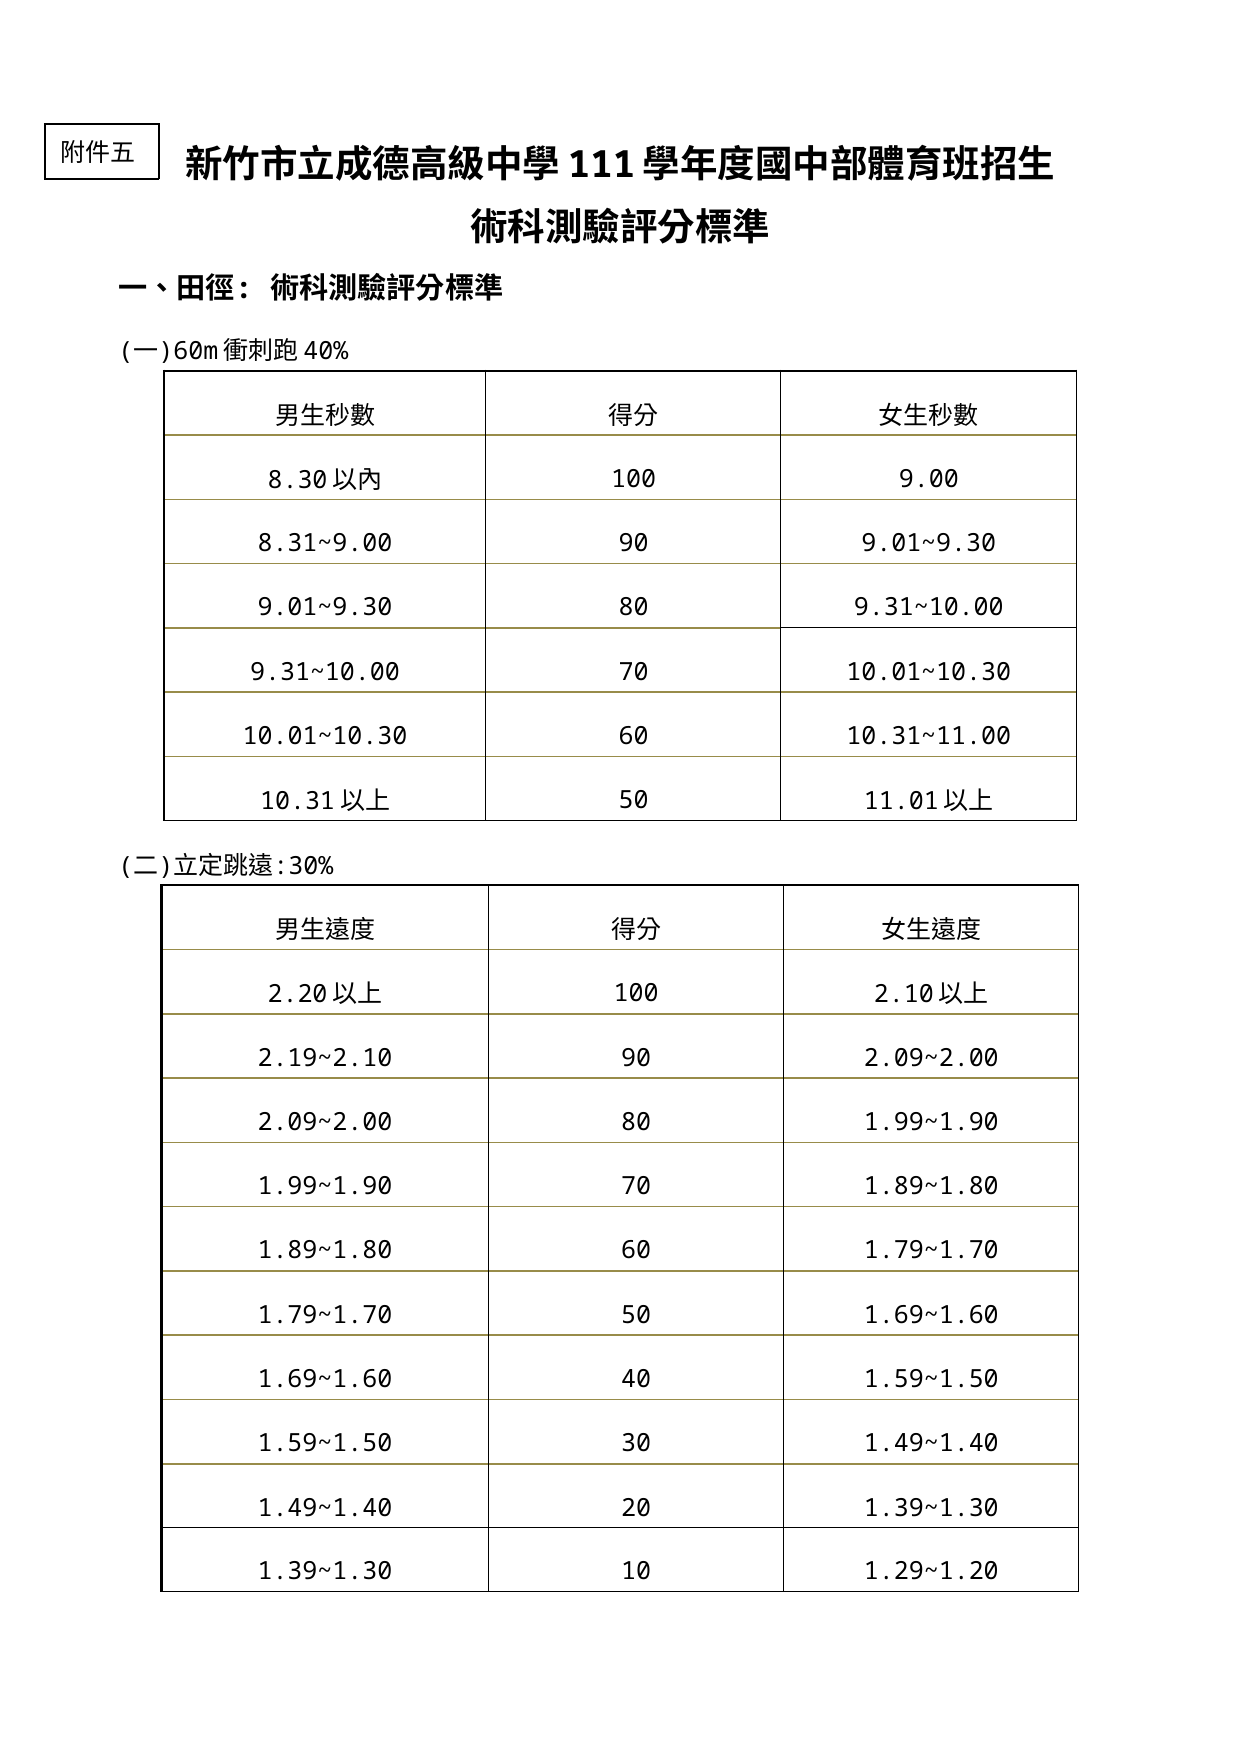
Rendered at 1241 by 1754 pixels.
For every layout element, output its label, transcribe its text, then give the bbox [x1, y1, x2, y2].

table_cell 1.99~1.90 [163, 1143, 488, 1206]
table_cell 50 [489, 1272, 783, 1334]
table_header 女生秒數 [781, 372, 1076, 434]
table_cell 1.79~1.70 [163, 1272, 488, 1334]
table_cell 100 [489, 950, 783, 1013]
table_cell 2.09~2.00 [784, 1015, 1078, 1077]
table_cell 2.09~2.00 [163, 1079, 488, 1141]
table_cell 10.31~11.00 [781, 693, 1076, 756]
table_cell 1.89~1.80 [784, 1143, 1078, 1206]
table_header 男生遠度 [163, 886, 488, 949]
table_cell 10.01~10.30 [781, 628, 1076, 691]
table_header 男生秒數 [165, 372, 485, 434]
table_cell 9.31~10.00 [165, 629, 485, 691]
table_cell 90 [486, 500, 780, 563]
table_cell 1.39~1.30 [784, 1465, 1078, 1527]
text (一)60m衝刺跑40% [118, 307, 1122, 369]
text 術科測驗評分標準 [118, 182, 1122, 244]
table_cell 9.31~10.00 [781, 564, 1076, 627]
table_header 女生遠度 [784, 886, 1078, 949]
text (二)立定跳遠:30% [118, 822, 1122, 884]
table_cell 50 [486, 757, 780, 820]
table_cell 1.89~1.80 [163, 1207, 488, 1270]
text 附件五 [61, 132, 143, 169]
table_cell 80 [486, 564, 780, 627]
table_cell 90 [489, 1015, 783, 1077]
table_cell 1.69~1.60 [784, 1272, 1078, 1334]
text 新竹市立成德高級中學111學年度國中部體育班招生 [118, 119, 1122, 182]
text 一、田徑: 術科測驗評分標準 [118, 244, 1122, 307]
table_cell 1.49~1.40 [163, 1465, 488, 1527]
table_cell 1.69~1.60 [163, 1336, 488, 1398]
table_cell 40 [489, 1336, 783, 1398]
table_cell 2.19~2.10 [163, 1015, 488, 1077]
table_cell 9.01~9.30 [165, 564, 485, 627]
table_header 得分 [486, 372, 780, 434]
table_cell 11.01以上 [781, 757, 1076, 820]
table_cell 100 [486, 436, 780, 498]
table_cell 10.31以上 [165, 757, 485, 820]
table_cell 70 [489, 1143, 783, 1206]
table_cell 20 [489, 1465, 783, 1527]
text 新竹市立成德高級中學111學年度國中部體育班招生 [46, 125, 158, 178]
table_cell 1.99~1.90 [784, 1079, 1078, 1141]
table_cell 70 [486, 629, 780, 691]
table_cell 9.00 [781, 436, 1076, 498]
table_cell 1.59~1.50 [163, 1400, 488, 1463]
table_cell 9.01~9.30 [781, 500, 1076, 563]
table_header 得分 [489, 886, 783, 949]
table_cell 10 [489, 1528, 783, 1591]
table_cell 1.39~1.30 [163, 1528, 488, 1591]
table_cell 8.30以內 [165, 436, 485, 498]
table_cell 2.10以上 [784, 950, 1078, 1013]
table_cell 1.79~1.70 [784, 1207, 1078, 1270]
table_cell 8.31~9.00 [165, 500, 485, 563]
table_cell 2.20以上 [163, 950, 488, 1013]
table_cell 1.49~1.40 [784, 1400, 1078, 1463]
table_cell 60 [489, 1207, 783, 1270]
table_cell 80 [489, 1079, 783, 1141]
table_cell 30 [489, 1400, 783, 1463]
table_cell 1.29~1.20 [784, 1528, 1078, 1591]
table_cell 60 [486, 693, 780, 756]
table_cell 1.59~1.50 [784, 1336, 1078, 1398]
table_cell 10.01~10.30 [165, 693, 485, 756]
